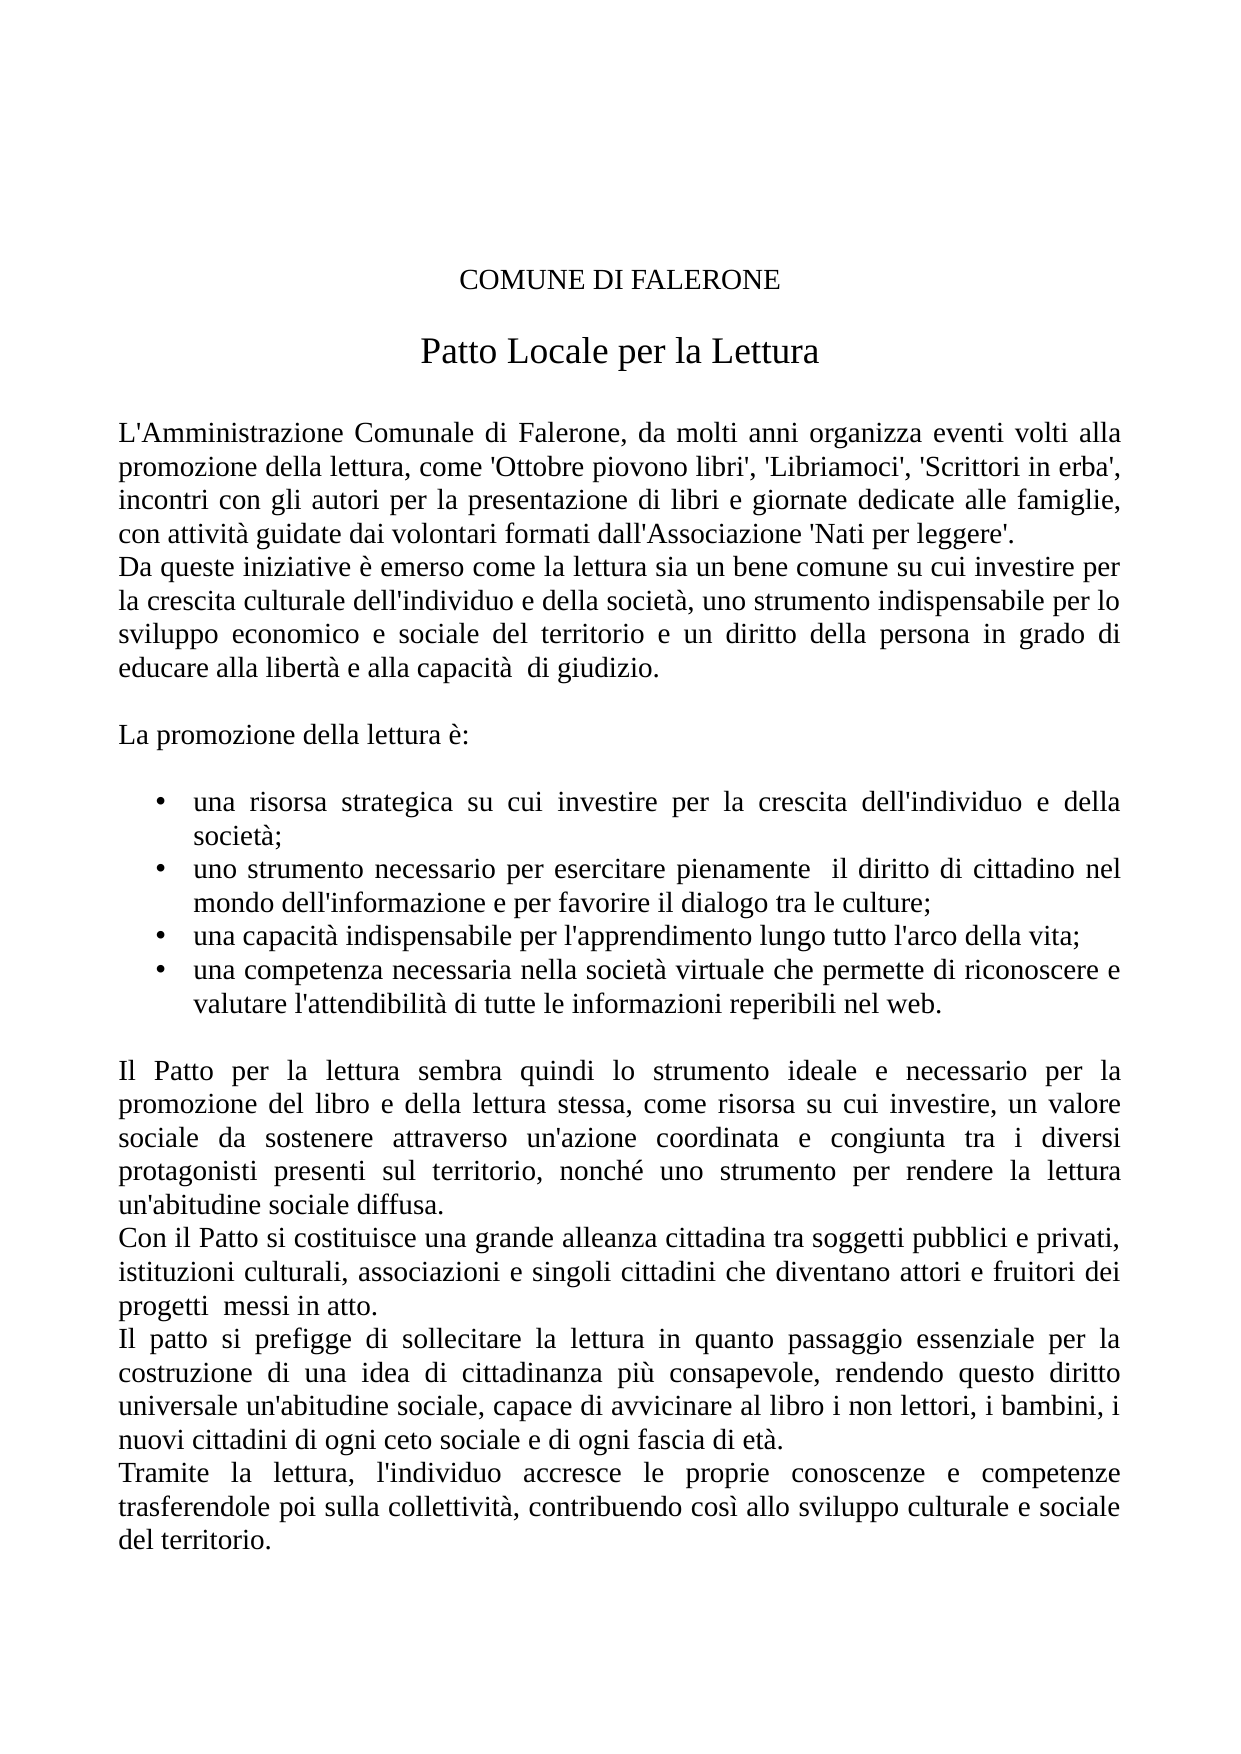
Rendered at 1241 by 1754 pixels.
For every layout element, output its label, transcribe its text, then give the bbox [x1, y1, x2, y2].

text Il Patto per la lettura sembra quindi lo strumento ideale e necessario per la promozione del libro e della lettura stessa, come risorsa su cui investire, un valore sociale da sostenere attraverso un'azione coordinata e congiunta tra i diversi protagonisti presenti sul territorio, nonché uno strumento per rendere la lettura un'abitudine sociale diffusa. [118, 1053, 1122, 1221]
list una capacità indispensabile per l'apprendimento lungo tutto l'arco della vita; [156, 918, 1122, 952]
text Da queste iniziative è emerso come la lettura sia un bene comune su cui investire per la crescita culturale dell'individuo e della società, uno strumento indispensabile per lo sviluppo economico e sociale del territorio e un diritto della persona in grado di educare alla libertà e alla capacità di giudizio. [118, 549, 1122, 683]
list una risorsa strategica su cui investire per la crescita dell'individuo e della società; [156, 784, 1122, 851]
text Patto Locale per la Lettura [118, 329, 1122, 372]
text Tramite la lettura, l'individuo accresce le proprie conoscenze e competenze trasferendole poi sulla collettività, contribuendo così allo sviluppo culturale e sociale del territorio. [118, 1455, 1122, 1556]
text L'Amministrazione Comunale di Falerone, da molti anni organizza eventi volti alla promozione della lettura, come 'Ottobre piovono libri', 'Libriamoci', 'Scrittori in erba', incontri con gli autori per la presentazione di libri e giornate dedicate alle famiglie, con attività guidate dai volontari formati dall'Associazione 'Nati per leggere'. [118, 415, 1122, 549]
text COMUNE DI FALERONE [118, 262, 1122, 295]
text Con il Patto si costituisce una grande alleanza cittadina tra soggetti pubblici e privati, istituzioni culturali, associazioni e singoli cittadini che diventano attori e fruitori dei progetti messi in atto. [118, 1221, 1122, 1321]
text La promozione della lettura è: [118, 717, 1122, 751]
list uno strumento necessario per esercitare pienamente il diritto di cittadino nel mondo dell'informazione e per favorire il dialogo tra le culture; [156, 851, 1122, 918]
list una competenza necessaria nella società virtuale che permette di riconoscere e valutare l'attendibilità di tutte le informazioni reperibili nel web. [156, 952, 1122, 1019]
text Il patto si prefigge di sollecitare la lettura in quanto passaggio essenziale per la costruzione di una idea di cittadinanza più consapevole, rendendo questo diritto universale un'abitudine sociale, capace di avvicinare al libro i non lettori, i bambini, i nuovi cittadini di ogni ceto sociale e di ogni fascia di età. [118, 1321, 1122, 1455]
